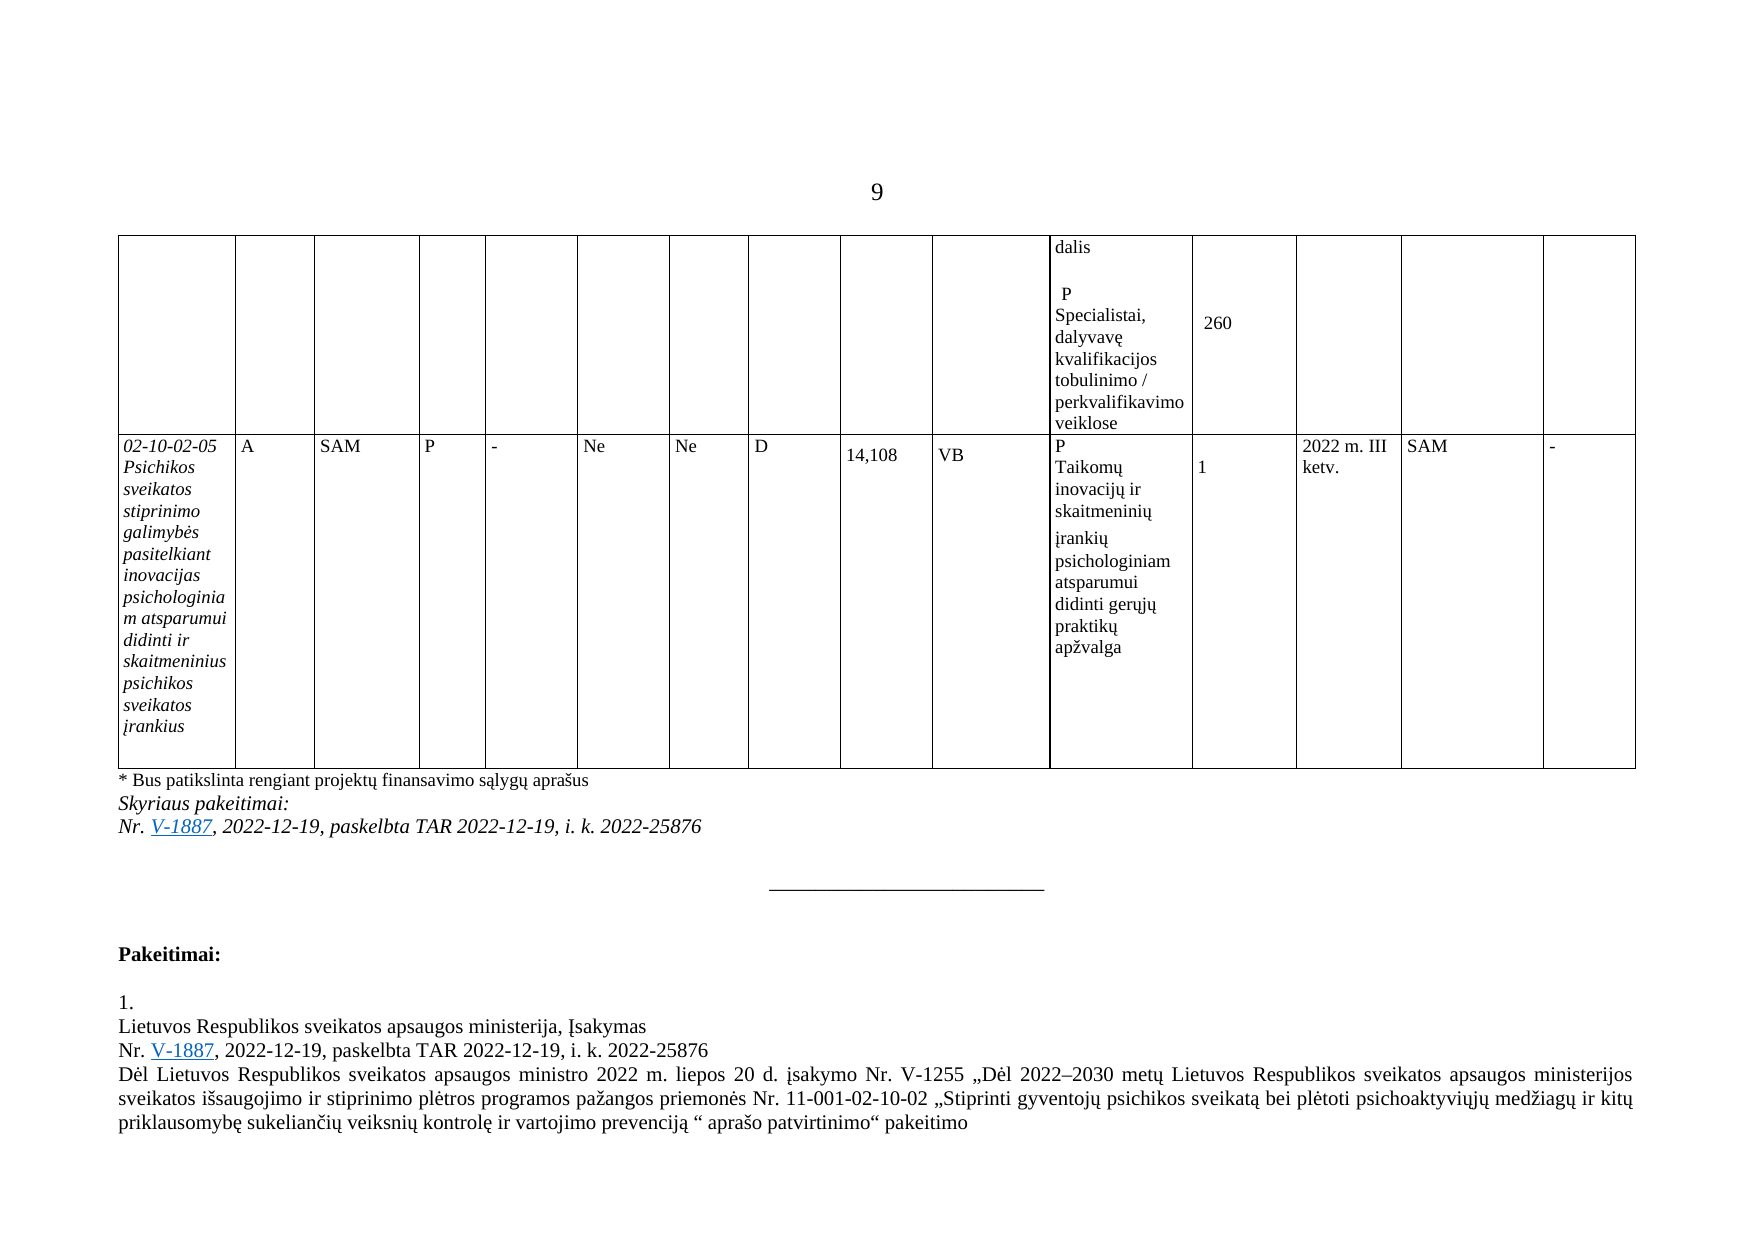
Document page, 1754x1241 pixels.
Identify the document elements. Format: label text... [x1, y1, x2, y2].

table_cell [119, 236, 235, 434]
table_cell Ne [670, 435, 748, 768]
table_cell 2022 m. III ketv. [1297, 435, 1401, 768]
text Skyriaus pakeitimai: [118, 790, 1636, 814]
table_cell [1297, 236, 1401, 434]
table_cell VB [933, 435, 1049, 768]
table_cell [670, 236, 748, 434]
table_cell [841, 236, 932, 434]
text Lietuvos Respublikos sveikatos apsaugos ministerija, Įsakymas [118, 1014, 1636, 1038]
table_cell 02-10-02-05 Psichikos sveikatos stiprinimo galimybės pasitelkiant inovacijas psichologiniam atsparumui didinti ir skaitmeninius psichikos sveikatos įrankius [119, 435, 235, 768]
text * Bus patikslinta rengiant projektų finansavimo sąlygų aprašus [118, 769, 1636, 790]
table_cell - [1544, 435, 1635, 768]
table_cell 1 [1193, 435, 1296, 768]
table_cell P [420, 435, 485, 768]
text ________________________ [118, 867, 1636, 894]
table_cell Ne [578, 435, 669, 768]
table_cell 260 [1193, 236, 1296, 434]
table_cell [1402, 236, 1543, 434]
text Nr. V-1887, 2022-12-19, paskelbta TAR 2022-12-19, i. k. 2022-25876 [118, 1038, 1636, 1062]
table_cell [933, 236, 1049, 434]
table_cell A [236, 435, 314, 768]
text Dėl Lietuvos Respublikos sveikatos apsaugos ministro 2022 m. liepos 20 d. įsakymo Nr. V-1255 „Dėl 2022–2030 metų Lietuvos Respublikos sveikatos apsaugos ministerijos sveikatos išsaugojimo ir stiprinimo plėtros programos pažangos priemonės Nr. 11-001-02-10-02 „Stiprinti gyventojų psichikos sveikatą bei plėtoti psichoaktyviųjų medžiagų ir kitų priklausomybę sukeliančių veiksnių kontrolę ir vartojimo prevenciją “ aprašo patvirtinimo“ pakeitimo [118, 1062, 1636, 1134]
table_cell - [486, 435, 577, 768]
table_cell [578, 236, 669, 434]
table_cell [749, 236, 840, 434]
table_cell [1544, 236, 1635, 434]
table_cell dalis P Specialistai, dalyvavę kvalifikacijos tobulinimo / perkvalifikavimo veiklose [1051, 236, 1192, 434]
table_cell D [749, 435, 840, 768]
table_cell [420, 236, 485, 434]
text Nr. V-1887, 2022-12-19, paskelbta TAR 2022-12-19, i. k. 2022-25876 [118, 814, 1636, 838]
table_cell [236, 236, 314, 434]
table_cell [315, 236, 419, 434]
text 1. [118, 990, 1636, 1014]
table_cell 14,108 [841, 435, 932, 768]
table_cell SAM [1402, 435, 1543, 768]
text Pakeitimai: [118, 942, 1636, 966]
table_cell P Taikomų inovacijų ir skaitmeninių įrankių psichologiniam atsparumui didinti gerųjų praktikų apžvalga [1051, 435, 1192, 768]
table_cell [486, 236, 577, 434]
table_cell SAM [315, 435, 419, 768]
